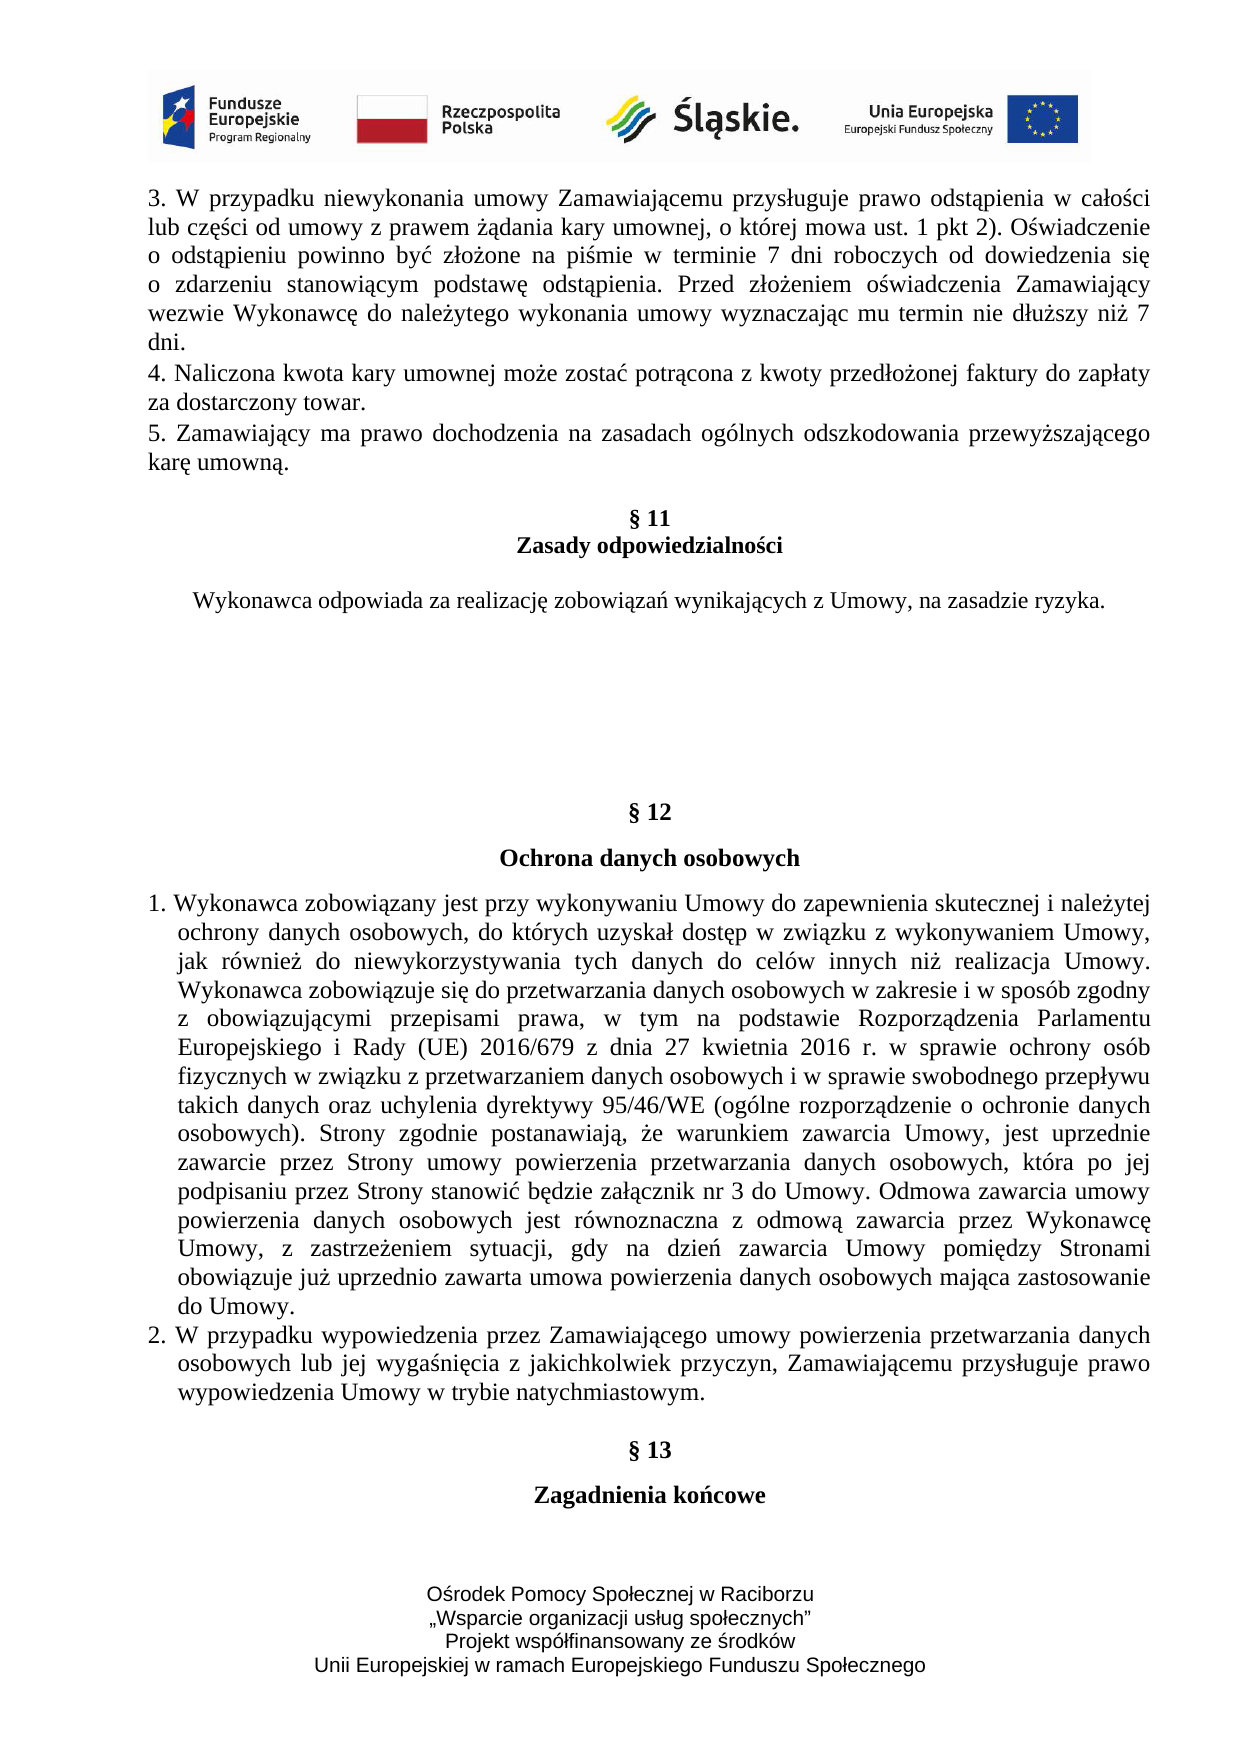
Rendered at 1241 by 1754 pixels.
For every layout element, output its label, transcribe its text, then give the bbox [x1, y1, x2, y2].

text Zasady odpowiedzialności [148, 531, 1152, 559]
text 4. Naliczona kwota kary umownej może zostać potrącona z kwoty przedłożonej faktury do zapłaty za dostarczony towar. [148, 358, 1152, 416]
text 5. Zamawiający ma prawo dochodzenia na zasadach ogólnych odszkodowania przewyższającego karę umowną. [148, 418, 1152, 476]
text § 12 [148, 797, 1152, 826]
text Wykonawca odpowiada za realizację zobowiązań wynikających z Umowy, na zasadzie ryzyka. [148, 586, 1152, 614]
text 1. Wykonawca zobowiązany jest przy wykonywaniu Umowy do zapewnienia skutecznej i należytej ochrony danych osobowych, do których uzyskał dostęp w związku z wykonywaniem Umowy, jak również do niewykorzystywania tych danych do celów innych niż realizacja Umowy. Wykonawca zobowiązuje się do przetwarzania danych osobowych w zakresie i w sposób zgodny z obowiązującymi przepisami prawa, w tym na podstawie Rozporządzenia Parlamentu Europejskiego i Rady (UE) 2016/679 z dnia 27 kwietnia 2016 r. w sprawie ochrony osób fizycznych w związku z przetwarzaniem danych osobowych i w sprawie swobodnego przepływu takich danych oraz uchylenia dyrektywy 95/46/WE (ogólne rozporządzenie o ochronie danych osobowych). Strony zgodnie postanawiają, że warunkiem zawarcia Umowy, jest uprzednie zawarcie przez Strony umowy powierzenia przetwarzania danych osobowych, która po jej podpisaniu przez Strony stanowić będzie załącznik nr 3 do Umowy. Odmowa zawarcia umowy powierzenia danych osobowych jest równoznaczna z odmową zawarcia przez Wykonawcę Umowy, z zastrzeżeniem sytuacji, gdy na dzień zawarcia Umowy pomiędzy Stronami obowiązuje już uprzednio zawarta umowa powierzenia danych osobowych mająca zastosowanie do Umowy. [148, 888, 1152, 1320]
text 3. W przypadku niewykonania umowy Zamawiającemu przysługuje prawo odstąpienia w całości lub części od umowy z prawem żądania kary umownej, o której mowa ust. 1 pkt 2). Oświadczenie o odstąpieniu powinno być złożone na piśmie w terminie 7 dni roboczych od dowiedzenia się o zdarzeniu stanowiącym podstawę odstąpienia. Przed złożeniem oświadczenia Zamawiający wezwie Wykonawcę do należytego wykonania umowy wyznaczając mu termin nie dłuższy niż 7 dni. [148, 183, 1152, 355]
text § 13 [148, 1435, 1152, 1463]
text 2. W przypadku wypowiedzenia przez Zamawiającego umowy powierzenia przetwarzania danych osobowych lub jej wygaśnięcia z jakichkolwiek przyczyn, Zamawiającemu przysługuje prawo wypowiedzenia Umowy w trybie natychmiastowym. [148, 1320, 1152, 1406]
text Zagadnienia końcowe [148, 1480, 1152, 1509]
text § 11 [148, 504, 1152, 531]
text Ochrona danych osobowych [148, 843, 1152, 872]
